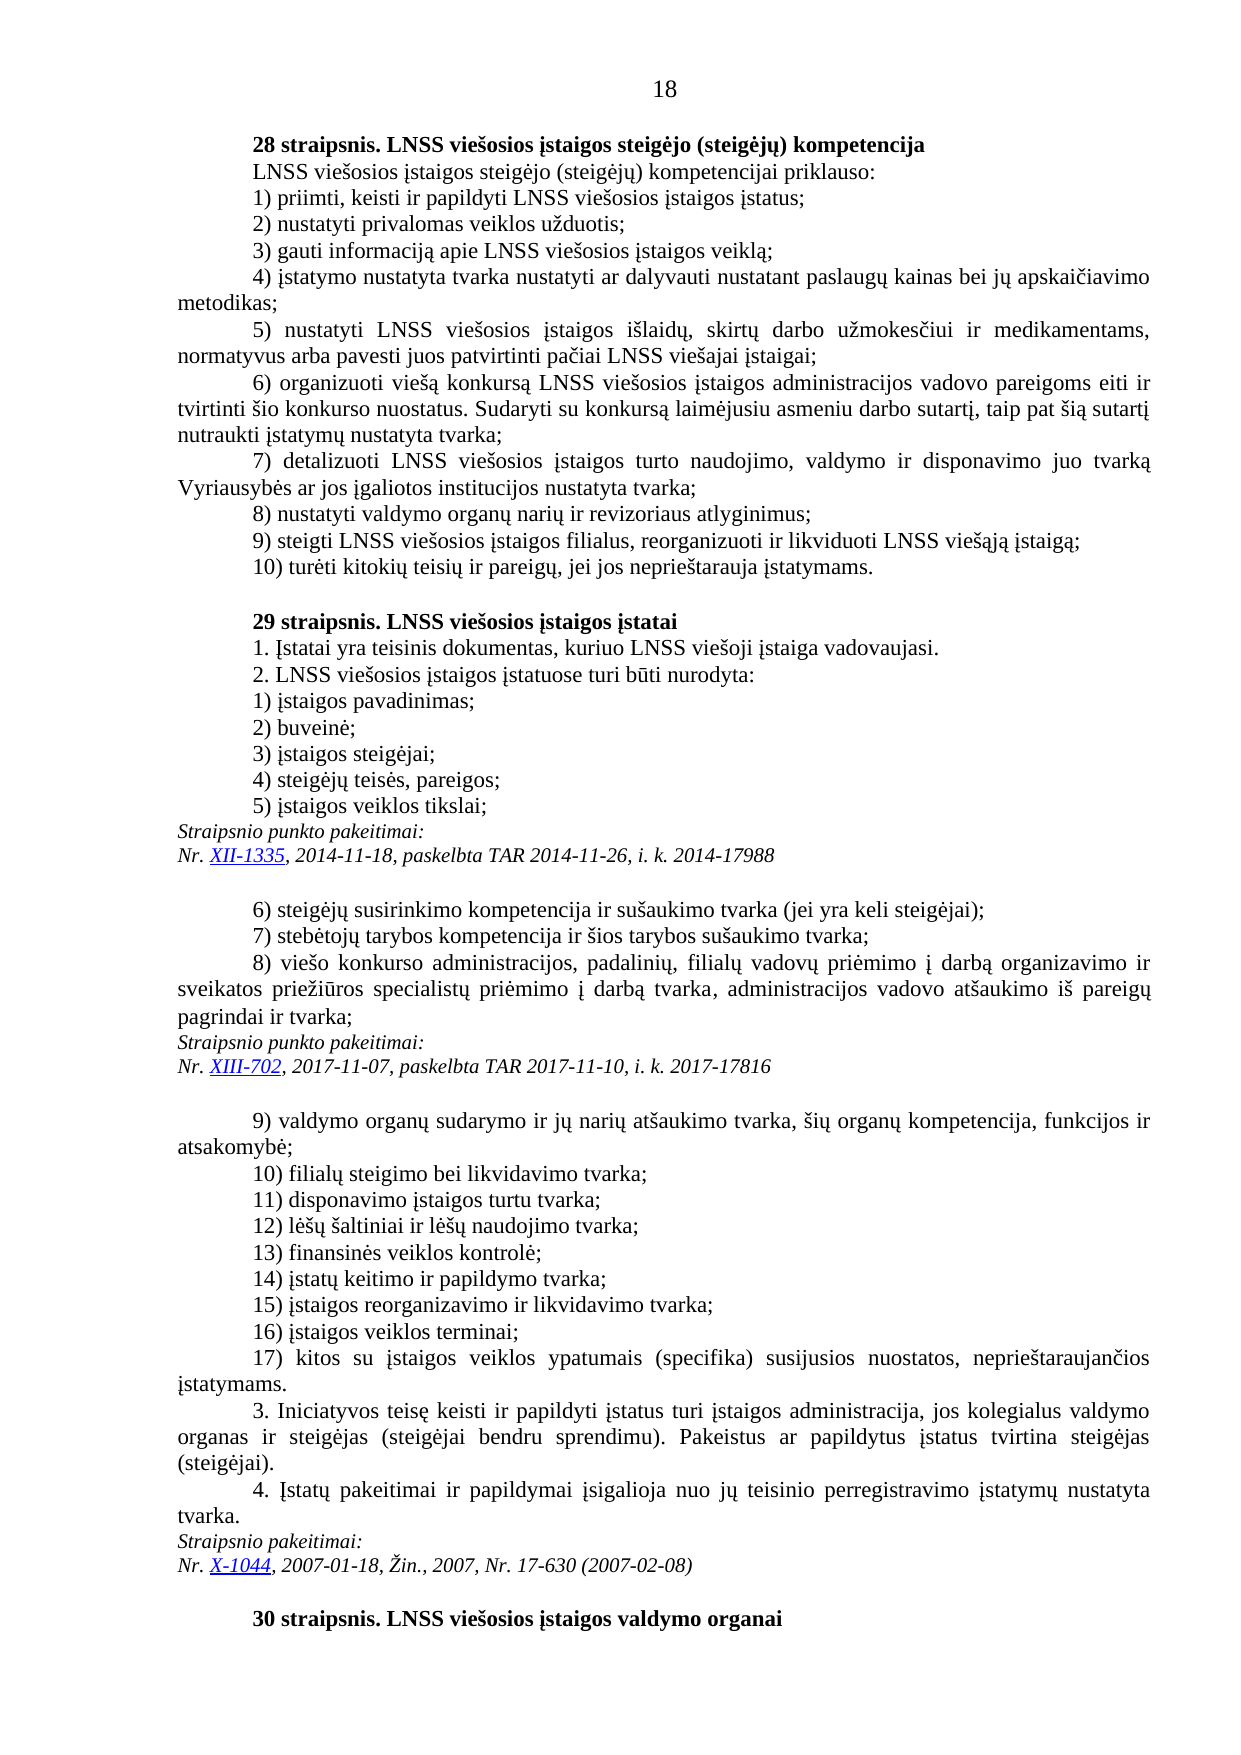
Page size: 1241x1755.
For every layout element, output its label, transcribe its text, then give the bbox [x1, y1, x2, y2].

text 12) lėšų šaltiniai ir lėšų naudojimo tvarka; [177, 1212, 1152, 1239]
text 8) viešo konkurso administracijos, padalinių, filialų vadovų priėmimo į darbą organizavimo ir sveikatos priežiūros specialistų priėmimo į darbą tvarka, administracijos vadovo atšaukimo iš pareigų pagrindai ir tvarka; [177, 948, 1152, 1030]
text Straipsnio punkto pakeitimai: [177, 1030, 1152, 1054]
text Nr. XII-1335, 2014-11-18, paskelbta TAR 2014-11-26, i. k. 2014-17988 [177, 843, 1152, 867]
text 1) įstaigos pavadinimas; [177, 687, 1152, 713]
text Nr. X-1044, 2007-01-18, Žin., 2007, Nr. 17-630 (2007-02-08) [177, 1553, 1152, 1577]
text 15) įstaigos reorganizavimo ir likvidavimo tvarka; [177, 1291, 1152, 1318]
text 1) priimti, keisti ir papildyti LNSS viešosios įstaigos įstatus; [177, 184, 1152, 210]
text 28 straipsnis. LNSS viešosios įstaigos steigėjo (steigėjų) kompetencija [177, 131, 1152, 158]
text 10) filialų steigimo bei likvidavimo tvarka; [177, 1159, 1152, 1186]
text 10) turėti kitokių teisių ir pareigų, jei jos neprieštarauja įstatymams. [177, 553, 1152, 579]
text 29 straipsnis. LNSS viešosios įstaigos įstatai [177, 608, 1152, 634]
text 14) įstatų keitimo ir papildymo tvarka; [177, 1265, 1152, 1291]
text 3. Iniciatyvos teisę keisti ir papildyti įstatus turi įstaigos administracija, jos kolegialus valdymo organas ir steigėjas (steigėjai bendru sprendimu). Pakeistus ar papildytus įstatus tvirtina steigėjas (steigėjai). [177, 1397, 1152, 1476]
text 2. LNSS viešosios įstaigos įstatuose turi būti nurodyta: [177, 661, 1152, 687]
text 5) nustatyti LNSS viešosios įstaigos išlaidų, skirtų darbo užmokesčiui ir medikamentams, normatyvus arba pavesti juos patvirtinti pačiai LNSS viešajai įstaigai; [177, 316, 1152, 368]
text 1. Įstatai yra teisinis dokumentas, kuriuo LNSS viešoji įstaiga vadovaujasi. [177, 634, 1152, 661]
text Nr. XIII-702, 2017-11-07, paskelbta TAR 2017-11-10, i. k. 2017-17816 [177, 1054, 1152, 1078]
text 4. Įstatų pakeitimai ir papildymai įsigalioja nuo jų teisinio perregistravimo įstatymų nustatyta tvarka. [177, 1476, 1152, 1528]
text 17) kitos su įstaigos veiklos ypatumais (specifika) susijusios nuostatos, neprieštaraujančios įstatymams. [177, 1344, 1152, 1397]
text 16) įstaigos veiklos terminai; [177, 1318, 1152, 1344]
text 2) buveinė; [177, 713, 1152, 740]
text 4) įstatymo nustatyta tvarka nustatyti ar dalyvauti nustatant paslaugų kainas bei jų apskaičiavimo metodikas; [177, 263, 1152, 316]
text 6) steigėjų susirinkimo kompetencija ir sušaukimo tvarka (jei yra keli steigėjai); [177, 896, 1152, 922]
text 3) įstaigos steigėjai; [177, 740, 1152, 766]
text 30 straipsnis. LNSS viešosios įstaigos valdymo organai [177, 1605, 1152, 1632]
text 11) disponavimo įstaigos turtu tvarka; [177, 1186, 1152, 1212]
text 7) detalizuoti LNSS viešosios įstaigos turto naudojimo, valdymo ir disponavimo juo tvarką Vyriausybės ar jos įgaliotos institucijos nustatyta tvarka; [177, 448, 1152, 500]
text 13) finansinės veiklos kontrolė; [177, 1239, 1152, 1265]
text 7) stebėtojų tarybos kompetencija ir šios tarybos sušaukimo tvarka; [177, 922, 1152, 948]
text 6) organizuoti viešą konkursą LNSS viešosios įstaigos administracijos vadovo pareigoms eiti ir tvirtinti šio konkurso nuostatus. Sudaryti su konkursą laimėjusiu asmeniu darbo sutartį, taip pat šią sutartį nutraukti įstatymų nustatyta tvarka; [177, 368, 1152, 448]
text 9) valdymo organų sudarymo ir jų narių atšaukimo tvarka, šių organų kompetencija, funkcijos ir atsakomybė; [177, 1107, 1152, 1159]
text 9) steigti LNSS viešosios įstaigos filialus, reorganizuoti ir likviduoti LNSS viešąją įstaigą; [177, 527, 1152, 553]
text Straipsnio pakeitimai: [177, 1528, 1152, 1553]
text LNSS viešosios įstaigos steigėjo (steigėjų) kompetencijai priklauso: [177, 158, 1152, 184]
text Straipsnio punkto pakeitimai: [177, 819, 1152, 843]
text 4) steigėjų teisės, pareigos; [177, 766, 1152, 793]
text 3) gauti informaciją apie LNSS viešosios įstaigos veiklą; [177, 237, 1152, 263]
text 8) nustatyti valdymo organų narių ir revizoriaus atlyginimus; [177, 500, 1152, 527]
text 2) nustatyti privalomas veiklos užduotis; [177, 210, 1152, 237]
text 5) įstaigos veiklos tikslai; [177, 793, 1152, 819]
